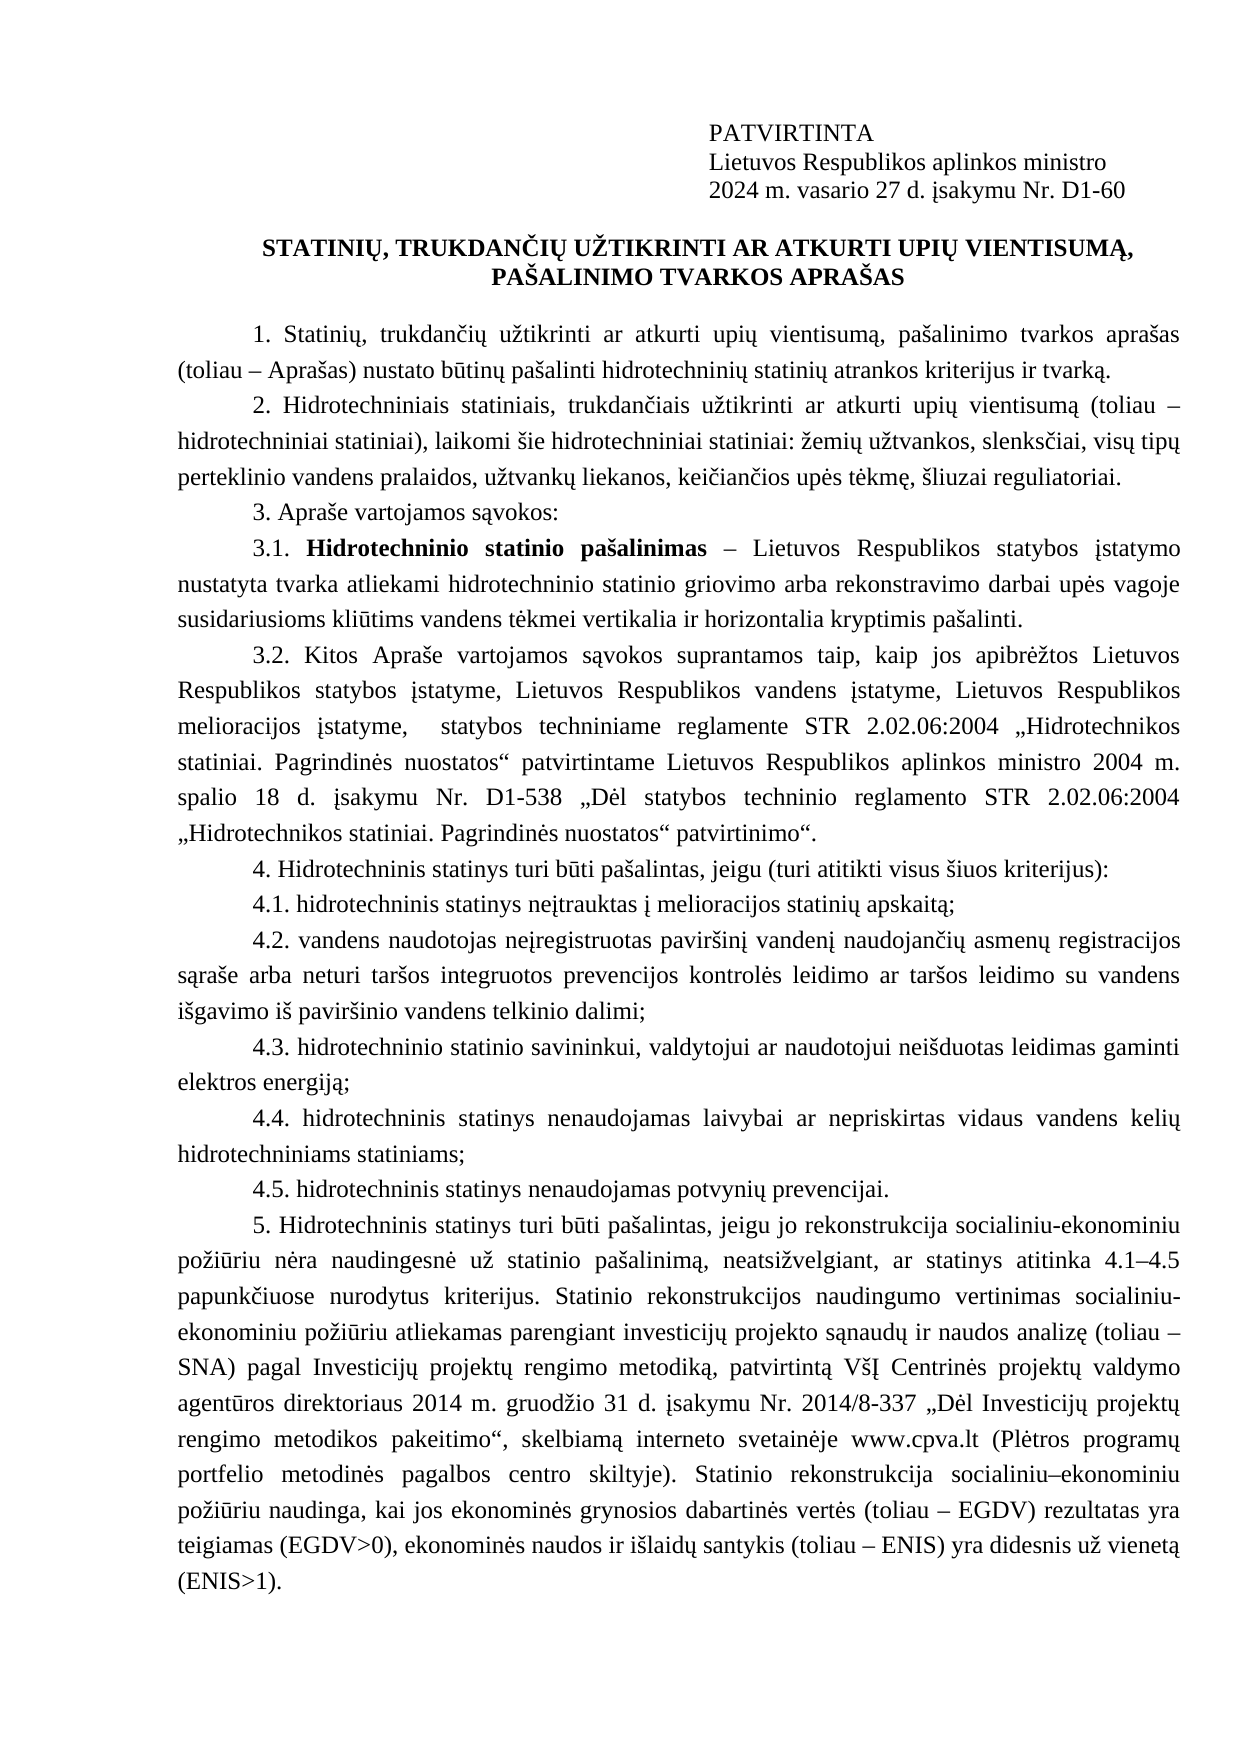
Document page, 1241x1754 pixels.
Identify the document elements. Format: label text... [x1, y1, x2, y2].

text 4.1. hidrotechninis statinys neįtrauktas į melioracijos statinių apskaitą; [177, 889, 1181, 918]
text Lietuvos Respublikos aplinkos ministro [177, 147, 1181, 176]
text PATVIRTINTA [709, 118, 1181, 147]
text STATINIŲ, TRUKDANČIŲ UŽTIKRINTI AR ATKURTI UPIŲ VIENTISUMĄ, PAŠALINIMO TVARKOS APRAŠAS [215, 233, 1181, 291]
text 3. Apraše vartojamos sąvokos: [177, 497, 1181, 526]
text 1. Statinių, trukdančių užtikrinti ar atkurti upių vientisumą, pašalinimo tvarkos aprašas (toliau – Aprašas) nustato būtinų pašalinti hidrotechninių statinių atrankos kriterijus ir tvarką. [177, 319, 1181, 384]
text 2. Hidrotechniniais statiniais, trukdančiais užtikrinti ar atkurti upių vientisumą (toliau – hidrotechniniai statiniai), laikomi šie hidrotechniniai statiniai: žemių užtvankos, slenksčiai, visų tipų perteklinio vandens pralaidos, užtvankų liekanos, keičiančios upės tėkmę, šliuzai reguliatoriai. [177, 391, 1181, 491]
text 3.1. Hidrotechninio statinio pašalinimas – Lietuvos Respublikos statybos įstatymo nustatyta tvarka atliekami hidrotechninio statinio griovimo arba rekonstravimo darbai upės vagoje susidariusioms kliūtims vandens tėkmei vertikalia ir horizontalia kryptimis pašalinti. [177, 533, 1181, 633]
text 4.2. vandens naudotojas neįregistruotas paviršinį vandenį naudojančių asmenų registracijos sąraše arba neturi taršos integruotos prevencijos kontrolės leidimo ar taršos leidimo su vandens išgavimo iš paviršinio vandens telkinio dalimi; [177, 925, 1181, 1025]
text 4.4. hidrotechninis statinys nenaudojamas laivybai ar nepriskirtas vidaus vandens kelių hidrotechniniams statiniams; [177, 1103, 1181, 1167]
text 4.5. hidrotechninis statinys nenaudojamas potvynių prevencijai. [177, 1174, 1181, 1203]
text 4. Hidrotechninis statinys turi būti pašalintas, jeigu (turi atitikti visus šiuos kriterijus): [177, 854, 1181, 882]
text 3.2. Kitos Apraše vartojamos sąvokos suprantamos taip, kaip jos apibrėžtos Lietuvos Respublikos statybos įstatyme, Lietuvos Respublikos vandens įstatyme, Lietuvos Respublikos melioracijos įstatyme, statybos techniniame reglamente STR 2.02.06:2004 „Hidrotechnikos statiniai. Pagrindinės nuostatos“ patvirtintame Lietuvos Respublikos aplinkos ministro 2004 m. spalio 18 d. įsakymu Nr. D1-538 „Dėl statybos techninio reglamento STR 2.02.06:2004 „Hidrotechnikos statiniai. Pagrindinės nuostatos“ patvirtinimo“. [177, 640, 1181, 847]
text 5. Hidrotechninis statinys turi būti pašalintas, jeigu jo rekonstrukcija socialiniu-ekonominiu požiūriu nėra naudingesnė už statinio pašalinimą, neatsižvelgiant, ar statinys atitinka 4.1–4.5 papunkčiuose nurodytus kriterijus. Statinio rekonstrukcijos naudingumo vertinimas socialiniu-ekonominiu požiūriu atliekamas parengiant investicijų projekto sąnaudų ir naudos analizę (toliau – SNA) pagal Investicijų projektų rengimo metodiką, patvirtintą VšĮ Centrinės projektų valdymo agentūros direktoriaus 2014 m. gruodžio 31 d. įsakymu Nr. 2014/8-337 „Dėl Investicijų projektų rengimo metodikos pakeitimo“, skelbiamą interneto svetainėje www.cpva.lt (Plėtros programų portfelio metodinės pagalbos centro skiltyje). Statinio rekonstrukcija socialiniu–ekonominiu požiūriu naudinga, kai jos ekonominės grynosios dabartinės vertės (toliau – EGDV) rezultatas yra teigiamas (EGDV>0), ekonominės naudos ir išlaidų santykis (toliau – ENIS) yra didesnis už vienetą (ENIS>1). [177, 1210, 1181, 1595]
text 2024 m. vasario 27 d. įsakymu Nr. D1-60 [177, 176, 1181, 204]
text 4.3. hidrotechninio statinio savininkui, valdytojui ar naudotojui neišduotas leidimas gaminti elektros energiją; [177, 1032, 1181, 1096]
